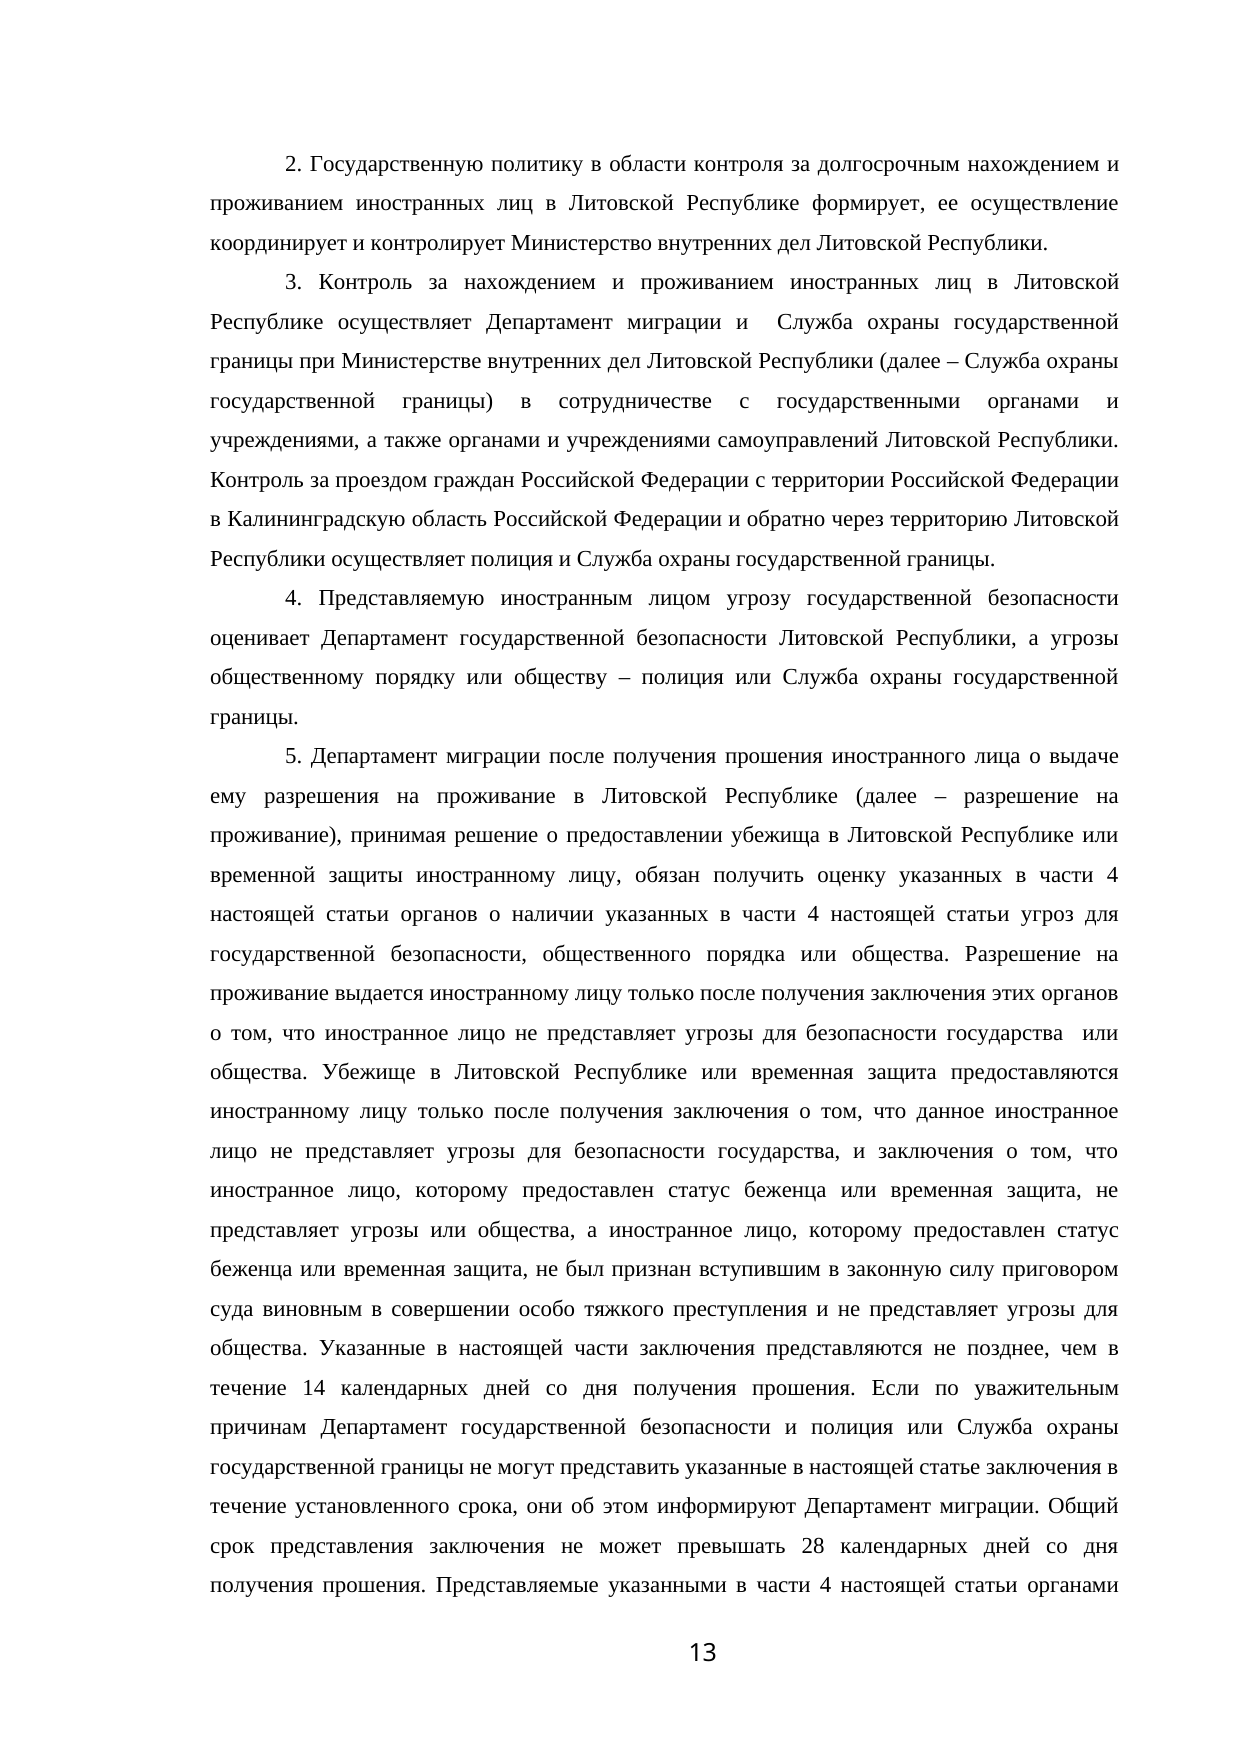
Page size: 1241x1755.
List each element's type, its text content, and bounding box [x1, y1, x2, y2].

text 5. Департамент миграции после получения прошения иностранного лица о выдаче ему разрешения на проживание в Литовской Республике (далее – разрешение на проживание), принимая решение о предоставлении убежища в Литовской Республике или временной защиты иностранному лицу, обязан получить оценку указанных в части 4 настоящей статьи органов о наличии указанных в части 4 настоящей статьи угроз для государственной безопасности, общественного порядка или общества. Разрешение на проживание выдается иностранному лицу только после получения заключения этих органов о том, что иностранное лицо не представляет угрозы для безопасности государства или общества. Убежище в Литовской Республике или временная защита предоставляются иностранному лицу только после получения заключения о том, что данное иностранное лицо не представляет угрозы для безопасности государства, и заключения о том, что иностранное лицо, которому предоставлен статус беженца или временная защита, не представляет угрозы или общества, а иностранное лицо, которому предоставлен статус беженца или временная защита, не был признан вступившим в законную силу приговором суда виновным в совершении особо тяжкого преступления и не представляет угрозы для общества. Указанные в настоящей части заключения представляются не позднее, чем в течение 14 календарных дней со дня получения прошения. Если по уважительным причинам Департамент государственной безопасности и полиция или Служба охраны государственной границы не могут представить указанные в настоящей статье заключения в течение установленного срока, они об этом информируют Департамент миграции. Общий срок представления заключения не может превышать 28 календарных дней со дня получения прошения. Представляемые указанными в части 4 настоящей статьи органами [210, 742, 1120, 1598]
text 3. Контроль за нахождением и проживанием иностранных лиц в Литовской Республике осуществляет Департамент миграции и Служба охраны государственной границы при Министерстве внутренних дел Литовской Республики (далее – Служба охраны государственной границы) в сотрудничестве с государственными органами и учреждениями, а также органами и учреждениями самоуправлений Литовской Республики. Контроль за проездом граждан Российской Федерации с территории Российской Федерации в Калининградскую область Российской Федерации и обратно через территорию Литовской Республики осуществляет полиция и Служба охраны государственной границы. [210, 268, 1120, 571]
text 2. Государственную политику в области контроля за долгосрочным нахождением и проживанием иностранных лиц в Литовской Республике формирует, ее осуществление координирует и контролирует Министерство внутренних дел Литовской Республики. [210, 150, 1120, 255]
text 4. Представляемую иностранным лицом угрозу государственной безопасности оценивает Департамент государственной безопасности Литовской Республики, а угрозы общественному порядку или обществу – полиция или Служба охраны государственной границы. [210, 584, 1120, 729]
